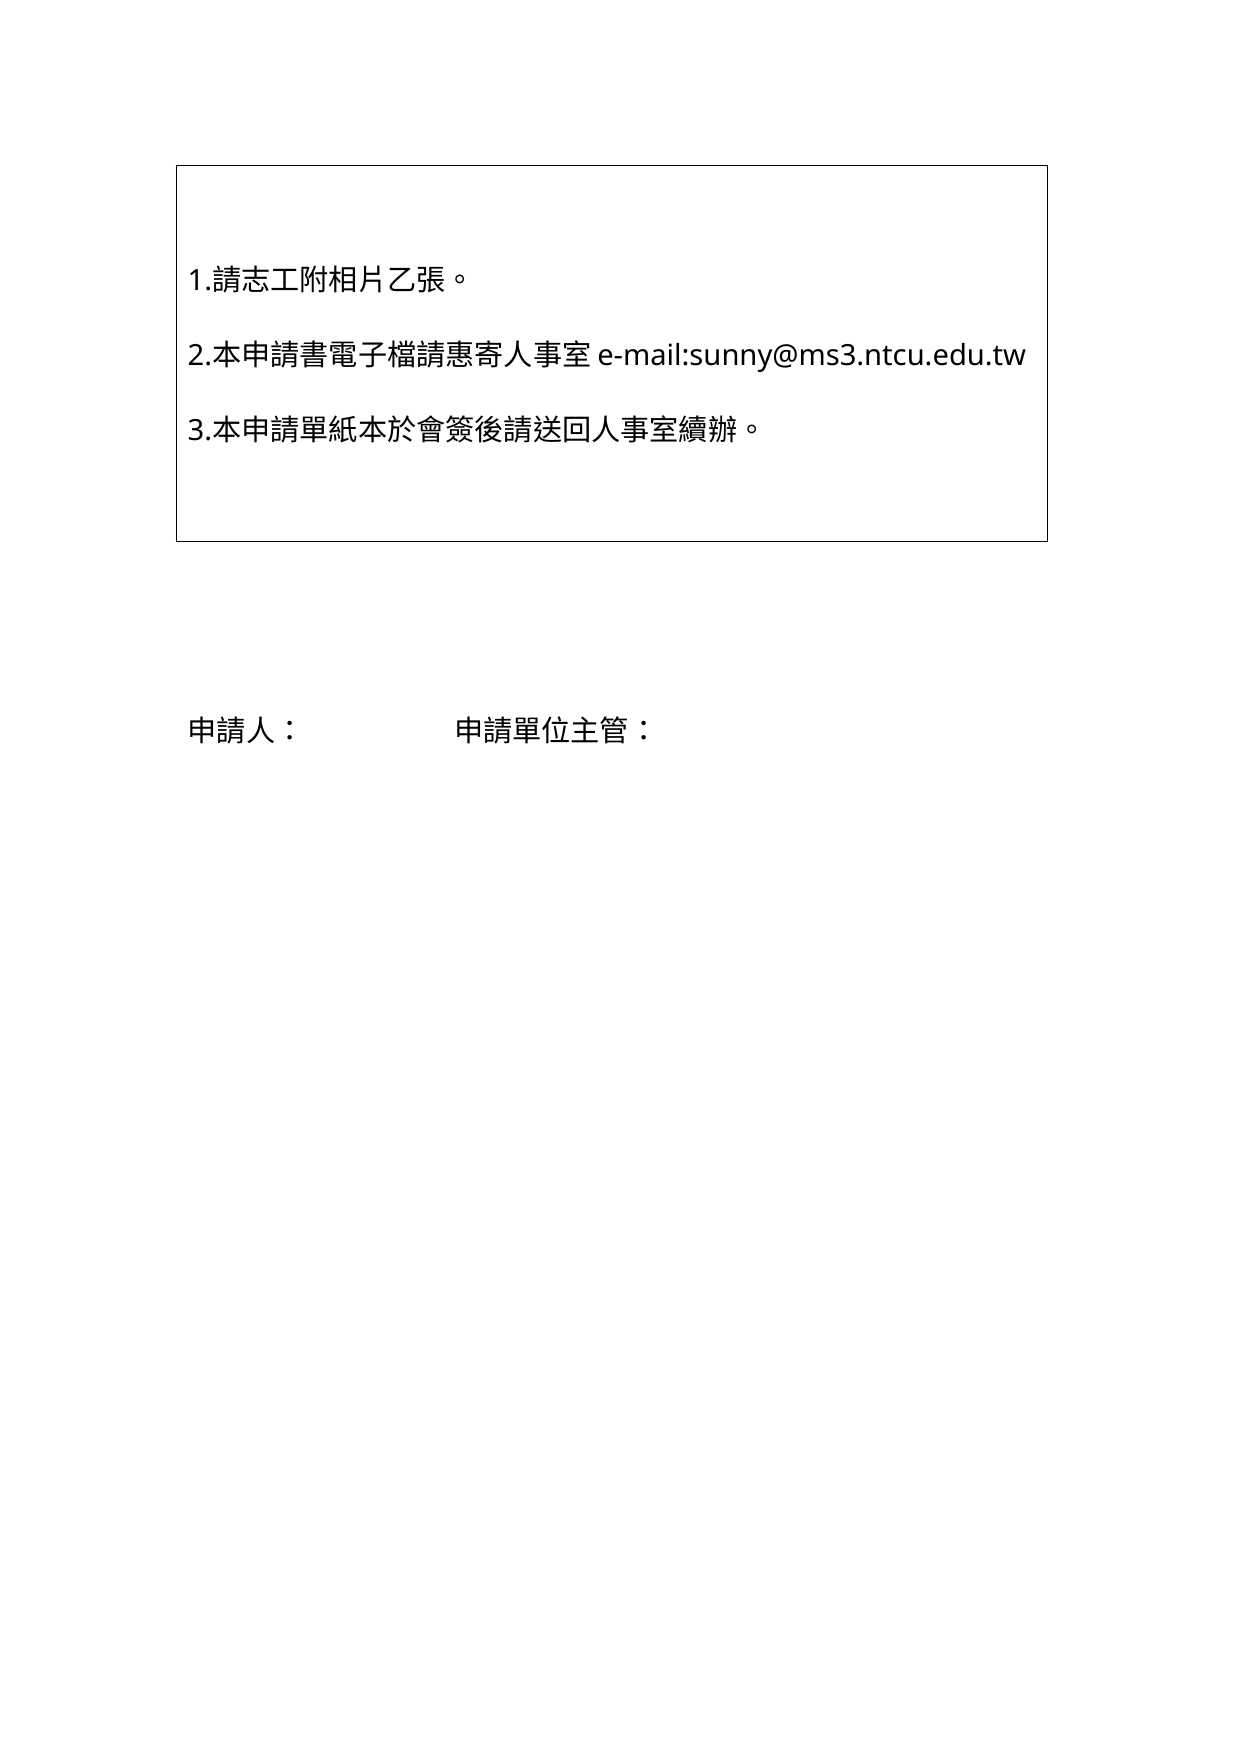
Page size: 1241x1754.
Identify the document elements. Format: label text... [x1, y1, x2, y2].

text 申請人： 申請單位主管： [187, 692, 1053, 767]
table_cell 1.請志工附相片乙張。 2.本申請書電子檔請惠寄人事室e-mail:sunny@ms3.ntcu.edu.tw 3.本申請單紙本於會簽後請送回人事室續辦。 [177, 166, 1047, 541]
